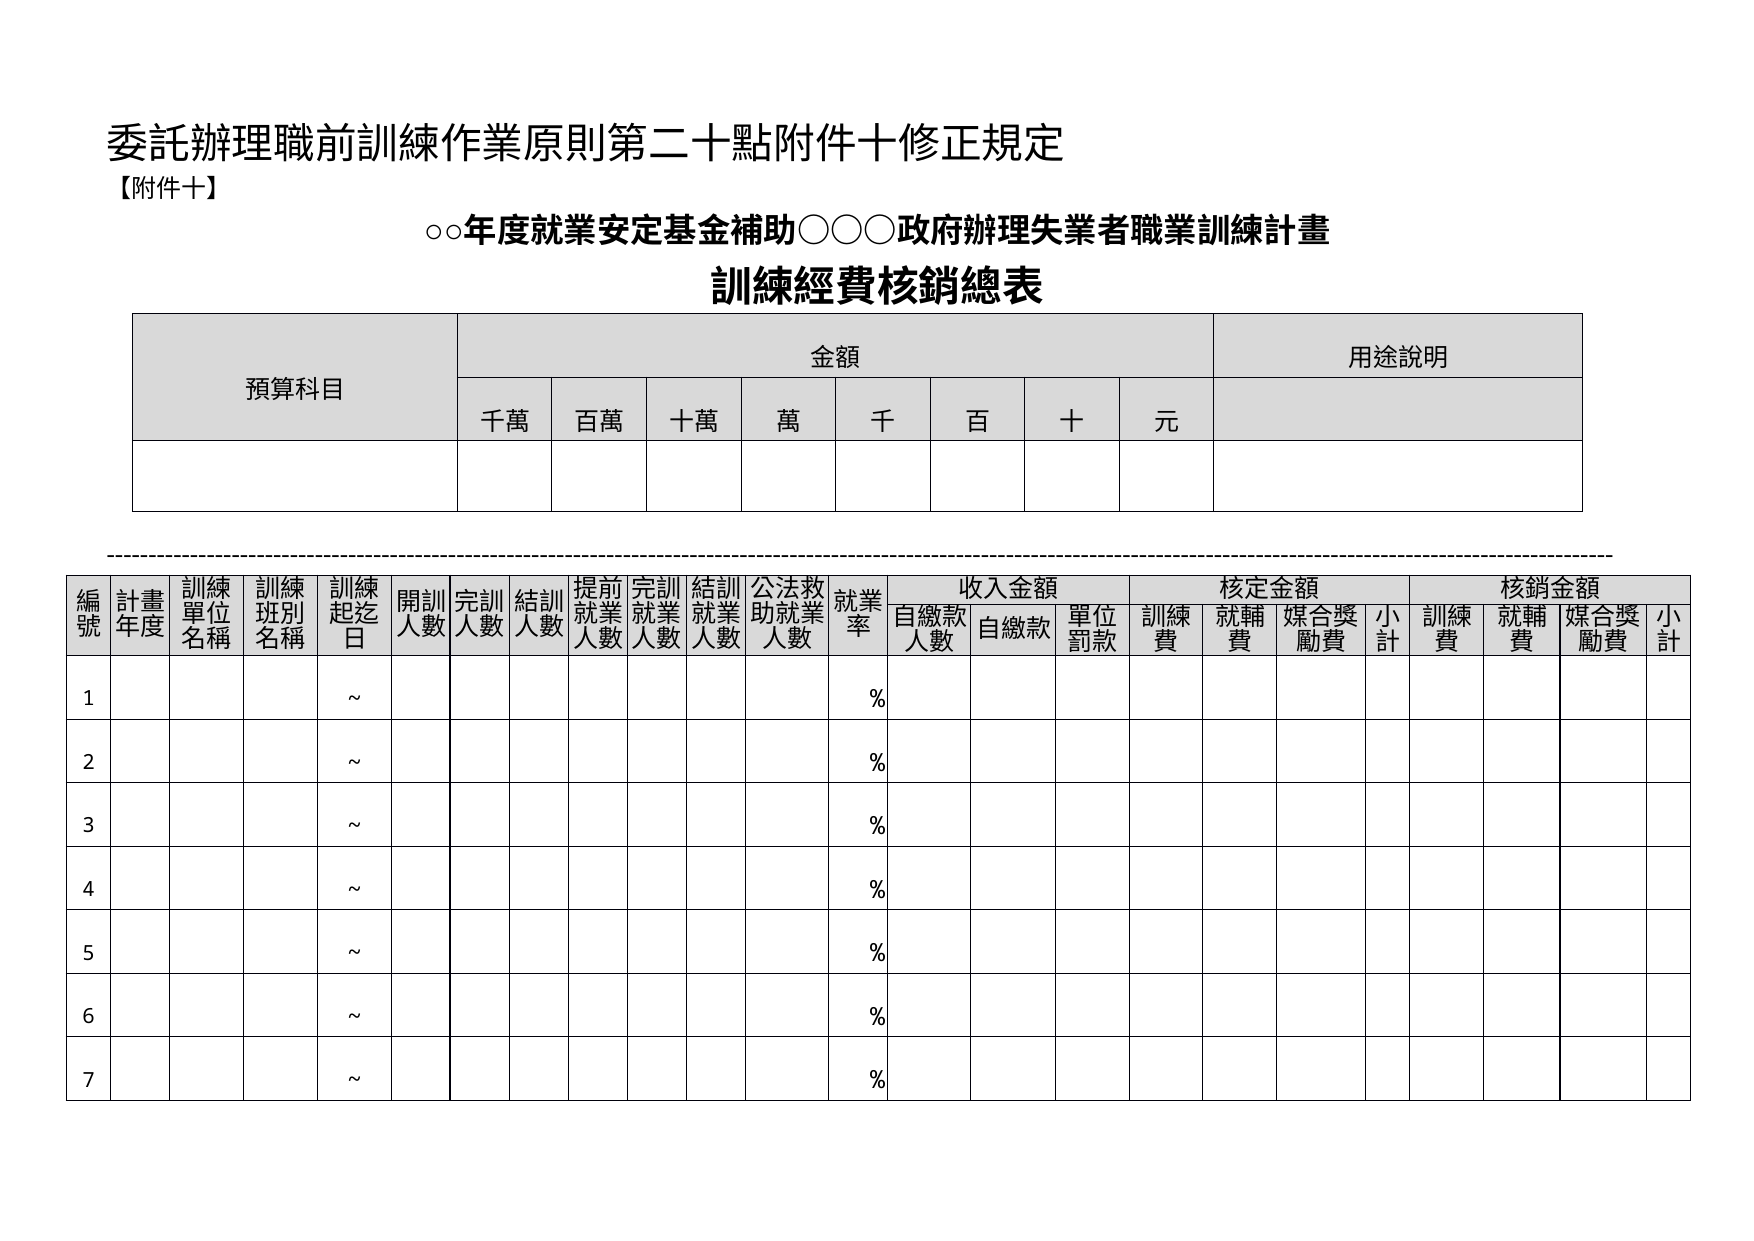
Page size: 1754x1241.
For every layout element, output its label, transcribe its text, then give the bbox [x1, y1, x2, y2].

table_cell 十萬 [647, 378, 741, 440]
table_cell [1203, 783, 1276, 846]
table_cell [1203, 910, 1276, 973]
table_cell [971, 974, 1055, 1036]
table_cell [1484, 656, 1559, 718]
table_cell [510, 910, 568, 973]
table_header 編號 [67, 576, 110, 655]
table_cell 2 [67, 720, 110, 782]
table_cell [687, 847, 745, 909]
table_cell 千萬 [458, 378, 551, 440]
table_cell [746, 1037, 828, 1100]
table_cell [971, 910, 1055, 973]
table_cell 5 [67, 910, 110, 973]
table_cell [1366, 656, 1409, 718]
table_cell [1410, 910, 1483, 973]
table_cell [1366, 720, 1409, 782]
table_cell ~ [318, 974, 391, 1036]
table_cell % [829, 1037, 887, 1100]
table_cell [170, 910, 243, 973]
table_cell [1130, 847, 1202, 909]
table_cell [111, 1037, 169, 1100]
table_cell [1484, 783, 1559, 846]
table_cell [628, 656, 686, 718]
table_cell [451, 974, 509, 1036]
table_cell 單位 罰款 [1056, 605, 1129, 655]
table_cell [510, 847, 568, 909]
table_cell % [829, 656, 887, 718]
table_cell [1130, 783, 1202, 846]
table_cell [1120, 441, 1213, 511]
table_header 預算科目 [133, 314, 457, 440]
table_header 訓練班別名稱 [244, 576, 317, 655]
table_cell [1410, 847, 1483, 909]
table_cell [1214, 441, 1582, 511]
table_cell [1484, 1037, 1559, 1100]
table_cell [888, 656, 970, 718]
table_cell 就輔費 [1203, 605, 1276, 655]
table_cell [1366, 910, 1409, 973]
table_cell [1561, 974, 1646, 1036]
table_cell [111, 847, 169, 909]
table_cell [111, 910, 169, 973]
table_cell [971, 1037, 1055, 1100]
table_cell [170, 1037, 243, 1100]
table_cell [888, 910, 970, 973]
table_cell [888, 720, 970, 782]
table_cell [510, 783, 568, 846]
table_cell [111, 974, 169, 1036]
table_cell [687, 910, 745, 973]
table_cell [1203, 847, 1276, 909]
table_cell [1366, 847, 1409, 909]
table_cell [628, 974, 686, 1036]
table_cell [133, 441, 457, 511]
table_cell [1366, 1037, 1409, 1100]
table_cell [1561, 783, 1646, 846]
table_cell [1647, 847, 1690, 909]
table_header 用途說明 [1214, 314, 1582, 377]
table_cell [1484, 847, 1559, 909]
table_header 開訓 人數 [392, 576, 449, 655]
table_header 核銷金額 [1410, 576, 1690, 604]
table_cell [1214, 378, 1582, 440]
table_cell 元 [1120, 378, 1213, 440]
table_cell 7 [67, 1037, 110, 1100]
table_cell [170, 847, 243, 909]
table_cell [1647, 783, 1690, 846]
table_cell [111, 720, 169, 782]
table_cell [392, 783, 449, 846]
table_cell 自繳款人數 [888, 605, 970, 655]
table_cell [244, 847, 317, 909]
table_header 收入金額 [888, 576, 1129, 604]
table_cell 百 [931, 378, 1024, 440]
table_cell [687, 720, 745, 782]
table_cell [392, 720, 449, 782]
table_cell [1277, 1037, 1365, 1100]
table_cell [628, 1037, 686, 1100]
table_cell [628, 847, 686, 909]
table_cell % [829, 847, 887, 909]
table_cell 訓練費 [1130, 605, 1202, 655]
table_cell [746, 783, 828, 846]
table_cell [1366, 974, 1409, 1036]
table_cell [170, 656, 243, 718]
table_cell [569, 1037, 627, 1100]
table_cell 訓練費 [1410, 605, 1483, 655]
table_cell % [829, 720, 887, 782]
table_cell 1 [67, 656, 110, 718]
table_cell [1056, 720, 1129, 782]
table_cell [1561, 847, 1646, 909]
table_cell [628, 910, 686, 973]
table_cell [1277, 974, 1365, 1036]
text 訓練經費核銷總表 [106, 253, 1648, 313]
table_cell [1410, 974, 1483, 1036]
table_cell [1130, 974, 1202, 1036]
table_cell [510, 720, 568, 782]
table_cell [746, 720, 828, 782]
table_cell [1647, 656, 1690, 718]
table_cell [888, 974, 970, 1036]
table_cell [1647, 910, 1690, 973]
table_cell % [829, 783, 887, 846]
table_cell [510, 656, 568, 718]
table_cell [510, 974, 568, 1036]
text 委託辦理職前訓練作業原則第二十點附件十修正規定 [106, 120, 1648, 168]
table_cell ~ [318, 720, 391, 782]
table_cell [1484, 974, 1559, 1036]
table_header 公法救助就業人數 [746, 576, 828, 655]
table_cell [1647, 974, 1690, 1036]
table_cell % [829, 910, 887, 973]
table_cell % [829, 974, 887, 1036]
table_cell [170, 720, 243, 782]
table_cell [510, 1037, 568, 1100]
table_cell [392, 910, 449, 973]
table_header 完訓 就業人數 [628, 576, 686, 655]
table_cell [647, 441, 741, 511]
table_cell [1277, 910, 1365, 973]
table_cell [1025, 441, 1119, 511]
table_cell ~ [318, 847, 391, 909]
table_header 結訓 人數 [510, 576, 568, 655]
table_cell [687, 1037, 745, 1100]
table_cell 百萬 [552, 378, 646, 440]
table_cell [392, 656, 449, 718]
table_cell [1410, 720, 1483, 782]
table_cell [1484, 720, 1559, 782]
table_cell [569, 910, 627, 973]
table_header 金額 [458, 314, 1213, 377]
table_cell [628, 720, 686, 782]
table_cell 小計 [1647, 605, 1690, 655]
table_cell [1366, 783, 1409, 846]
table_cell ~ [318, 656, 391, 718]
table_cell [1130, 910, 1202, 973]
table_cell [451, 847, 509, 909]
table_cell 媒合獎勵費 [1277, 605, 1365, 655]
text 【附件十】 [106, 168, 1648, 204]
table_cell [1647, 720, 1690, 782]
table_cell 千 [836, 378, 930, 440]
table_cell 就輔費 [1484, 605, 1559, 655]
table_cell [888, 783, 970, 846]
table_cell [1130, 656, 1202, 718]
table_cell [111, 656, 169, 718]
table_cell [687, 783, 745, 846]
table_cell [451, 656, 509, 718]
table_cell [1130, 720, 1202, 782]
table_cell 媒合獎勵費 [1561, 605, 1646, 655]
table_cell [1561, 1037, 1646, 1100]
table_cell [392, 847, 449, 909]
table_cell [1277, 720, 1365, 782]
table_cell [1277, 656, 1365, 718]
table_cell [1277, 847, 1365, 909]
table_cell 十 [1025, 378, 1119, 440]
table_cell [1484, 910, 1559, 973]
table_cell [170, 974, 243, 1036]
table_cell [971, 720, 1055, 782]
table_cell [1410, 783, 1483, 846]
table_cell [170, 783, 243, 846]
table_cell [1056, 1037, 1129, 1100]
table_cell [451, 910, 509, 973]
table_cell [971, 783, 1055, 846]
table_cell [569, 783, 627, 846]
table_cell [1277, 783, 1365, 846]
text ○○年度就業安定基金補助○○○政府辦理失業者職業訓練計畫 [106, 204, 1648, 253]
table_cell [1203, 656, 1276, 718]
text ------------------------------------------------------------------------------------------------------------------------------------------------------------------------------------- [106, 512, 1648, 574]
table_cell [1561, 656, 1646, 718]
table_cell [111, 783, 169, 846]
table_cell [687, 974, 745, 1036]
table_cell [1056, 974, 1129, 1036]
table_cell [1130, 1037, 1202, 1100]
table_cell [742, 441, 835, 511]
table_cell ~ [318, 910, 391, 973]
table_cell [451, 1037, 509, 1100]
table_cell 6 [67, 974, 110, 1036]
table_cell [1410, 1037, 1483, 1100]
table_cell [244, 974, 317, 1036]
table_cell [1647, 1037, 1690, 1100]
table_cell [1056, 910, 1129, 973]
table_cell [1056, 847, 1129, 909]
table_header 提前就業人數 [569, 576, 627, 655]
table_cell [552, 441, 646, 511]
table_cell [451, 783, 509, 846]
table_cell [1203, 974, 1276, 1036]
table_cell [1203, 720, 1276, 782]
table_header 計畫年度 [111, 576, 169, 655]
table_cell [1561, 720, 1646, 782]
table_cell [971, 656, 1055, 718]
table_cell [392, 974, 449, 1036]
table_cell [451, 720, 509, 782]
table_cell [687, 656, 745, 718]
table_cell 自繳款 [971, 605, 1055, 655]
table_header 訓練 起迄日 [318, 576, 391, 655]
table_cell [628, 783, 686, 846]
table_cell [244, 1037, 317, 1100]
table_cell [244, 656, 317, 718]
table_cell [888, 1037, 970, 1100]
table_cell ~ [318, 1037, 391, 1100]
table_cell [1561, 910, 1646, 973]
table_header 訓練單位名稱 [170, 576, 243, 655]
table_header 完訓 人數 [451, 576, 509, 655]
table_cell [746, 974, 828, 1036]
table_cell [1203, 1037, 1276, 1100]
table_cell [569, 720, 627, 782]
table_cell [971, 847, 1055, 909]
table_cell 小計 [1366, 605, 1409, 655]
table_cell [392, 1037, 449, 1100]
table_cell [569, 656, 627, 718]
table_cell [931, 441, 1024, 511]
table_cell ~ [318, 783, 391, 846]
table_cell [244, 783, 317, 846]
table_cell [888, 847, 970, 909]
table_cell [244, 910, 317, 973]
table_cell [1056, 783, 1129, 846]
table_cell [836, 441, 930, 511]
table_cell 4 [67, 847, 110, 909]
table_cell [458, 441, 551, 511]
table_cell [746, 656, 828, 718]
table_cell [244, 720, 317, 782]
table_cell [746, 847, 828, 909]
table_cell [1056, 656, 1129, 718]
table_cell [1410, 656, 1483, 718]
table_cell [746, 910, 828, 973]
table_cell 萬 [742, 378, 835, 440]
table_header 核定金額 [1130, 576, 1409, 604]
table_cell [569, 974, 627, 1036]
table_cell 3 [67, 783, 110, 846]
table_cell [569, 847, 627, 909]
table_header 就業率 [829, 576, 887, 655]
table_header 結訓 就業 人數 [687, 576, 745, 655]
